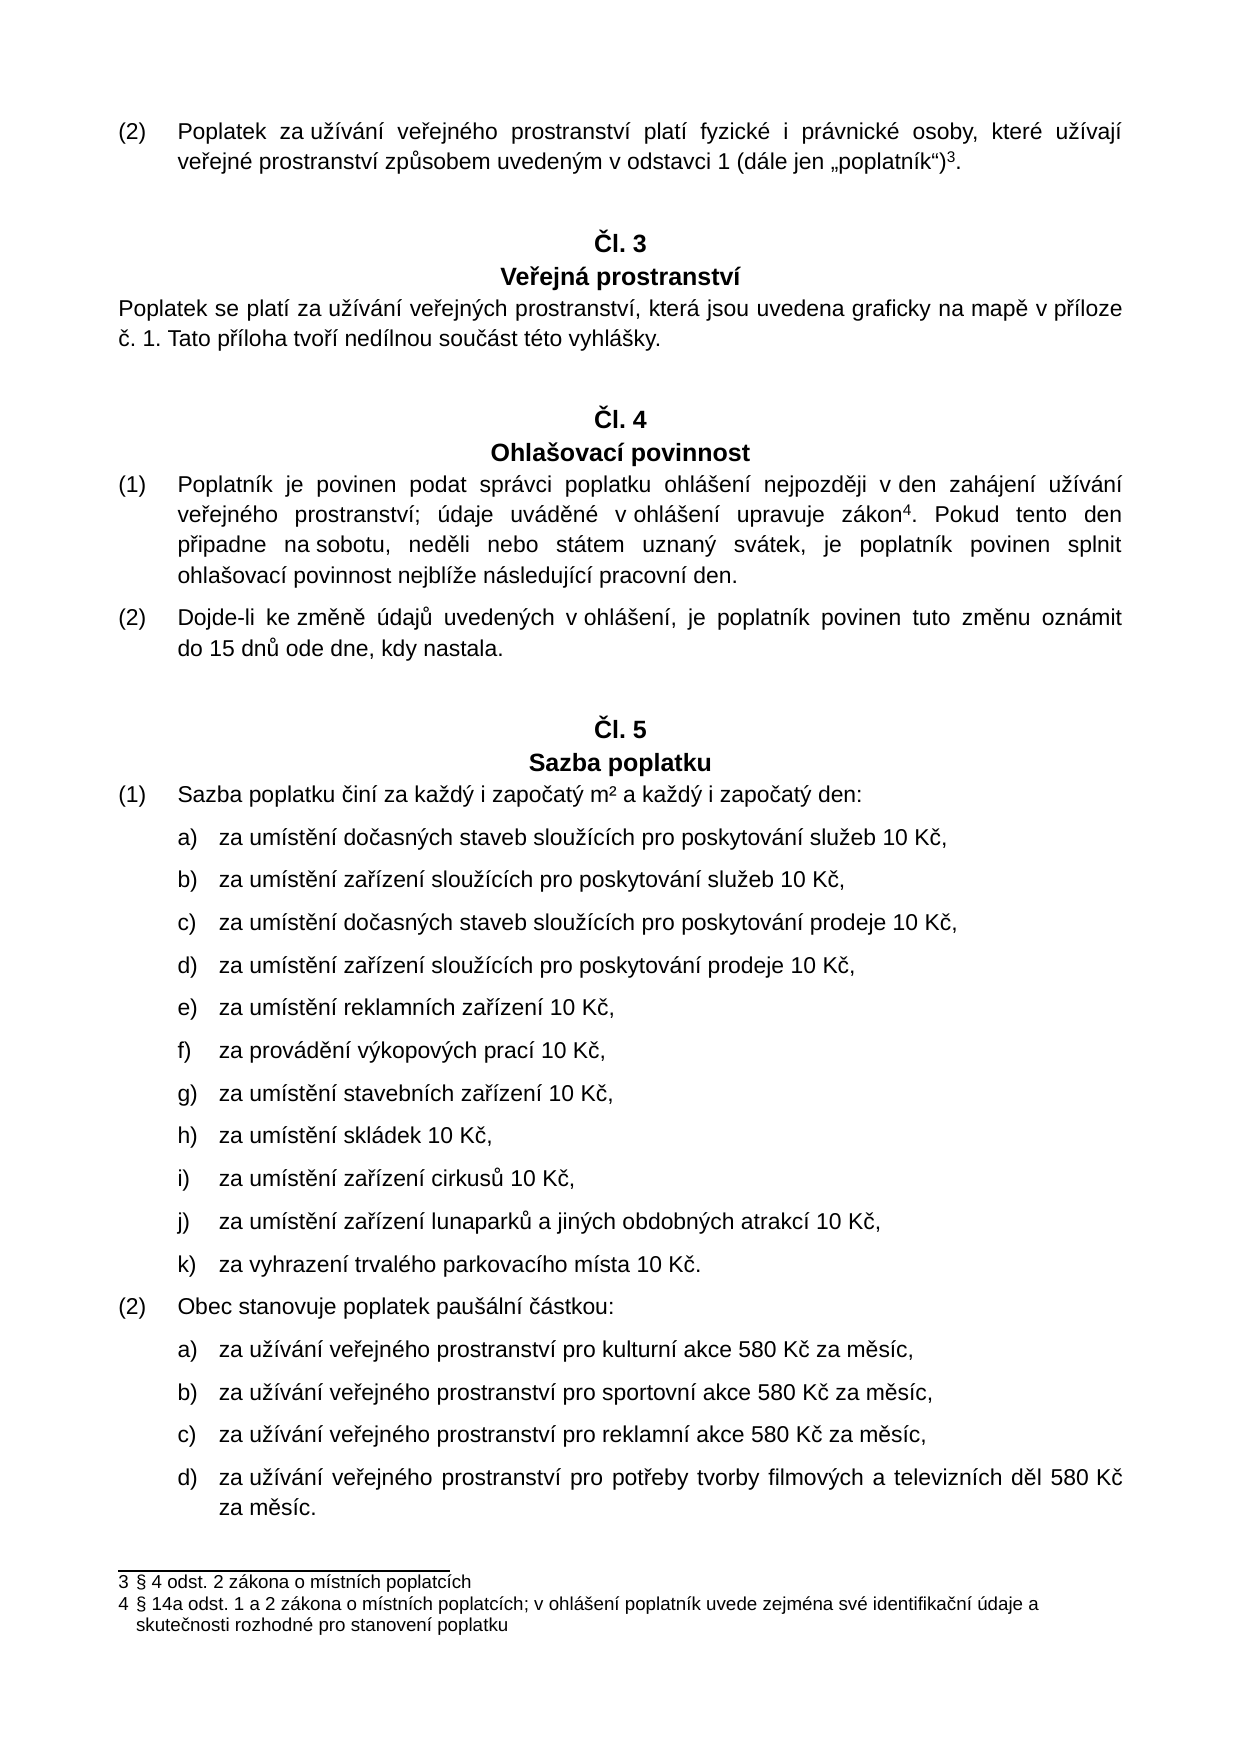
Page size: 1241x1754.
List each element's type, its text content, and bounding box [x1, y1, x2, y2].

list za umístění stavebních zařízení 10 Kč, [177, 1080, 1122, 1106]
list za umístění dočasných staveb sloužících pro poskytování prodeje 10 Kč, [177, 909, 1122, 935]
list § 14a odst. 1 a 2 zákona o místních poplatcích; v ohlášení poplatník uvede zejména své identifikační údaje a skutečnosti rozhodné pro stanovení poplatku [118, 1592, 1122, 1635]
list § 4 odst. 2 zákona o místních poplatcích [118, 1571, 1122, 1592]
list za užívání veřejného prostranství pro potřeby tvorby filmových a televizních děl 580 Kč za měsíc. [177, 1464, 1122, 1521]
list za umístění dočasných staveb sloužících pro poskytování služeb 10 Kč, [177, 823, 1122, 850]
list za umístění zařízení sloužících pro poskytování služeb 10 Kč, [177, 866, 1122, 893]
subtitle Čl. 3 Veřejná prostranství [118, 228, 1122, 290]
list za umístění reklamních zařízení 10 Kč, [177, 994, 1122, 1021]
list za užívání veřejného prostranství pro kulturní akce 580 Kč za měsíc, [177, 1336, 1122, 1362]
list za provádění výkopových prací 10 Kč, [177, 1037, 1122, 1063]
subtitle Čl. 4 Ohlašovací povinnost [118, 405, 1122, 467]
subtitle Čl. 5 Sazba poplatku [118, 715, 1122, 777]
list za vyhrazení trvalého parkovacího místa 10 Kč. [177, 1251, 1122, 1277]
list Obec stanovuje poplatek paušální částkou: [118, 1293, 1122, 1320]
list Sazba poplatku činí za každý i započatý m² a každý i započatý den: [118, 781, 1122, 807]
list Poplatek za užívání veřejného prostranství platí fyzické i právnické osoby, které užívají veřejné prostranství způsobem uvedeným v odstavci 1 (dále jen „poplatník“). [118, 118, 1122, 175]
list Dojde-li ke změně údajů uvedených v ohlášení, je poplatník povinen tuto změnu oznámit do 15 dnů ode dne, kdy nastala. [118, 604, 1122, 661]
list za umístění zařízení sloužících pro poskytování prodeje 10 Kč, [177, 952, 1122, 978]
list za umístění zařízení cirkusů 10 Kč, [177, 1165, 1122, 1192]
list za umístění skládek 10 Kč, [177, 1122, 1122, 1149]
list za užívání veřejného prostranství pro reklamní akce 580 Kč za měsíc, [177, 1421, 1122, 1448]
list Poplatník je povinen podat správci poplatku ohlášení nejpozději v den zahájení užívání veřejného prostranství; údaje uváděné v ohlášení upravuje zákon. Pokud tento den připadne na sobotu, neděli nebo státem uznaný svátek, je poplatník povinen splnit ohlašovací povinnost nejblíže následující pracovní den. [118, 471, 1122, 588]
list za užívání veřejného prostranství pro sportovní akce 580 Kč za měsíc, [177, 1379, 1122, 1405]
text Poplatek se platí za užívání veřejných prostranství, která jsou uvedena graficky na mapě v příloze č. 1. Tato příloha tvoří nedílnou součást této vyhlášky. [118, 294, 1122, 351]
list za umístění zařízení lunaparků a jiných obdobných atrakcí 10 Kč, [177, 1208, 1122, 1234]
